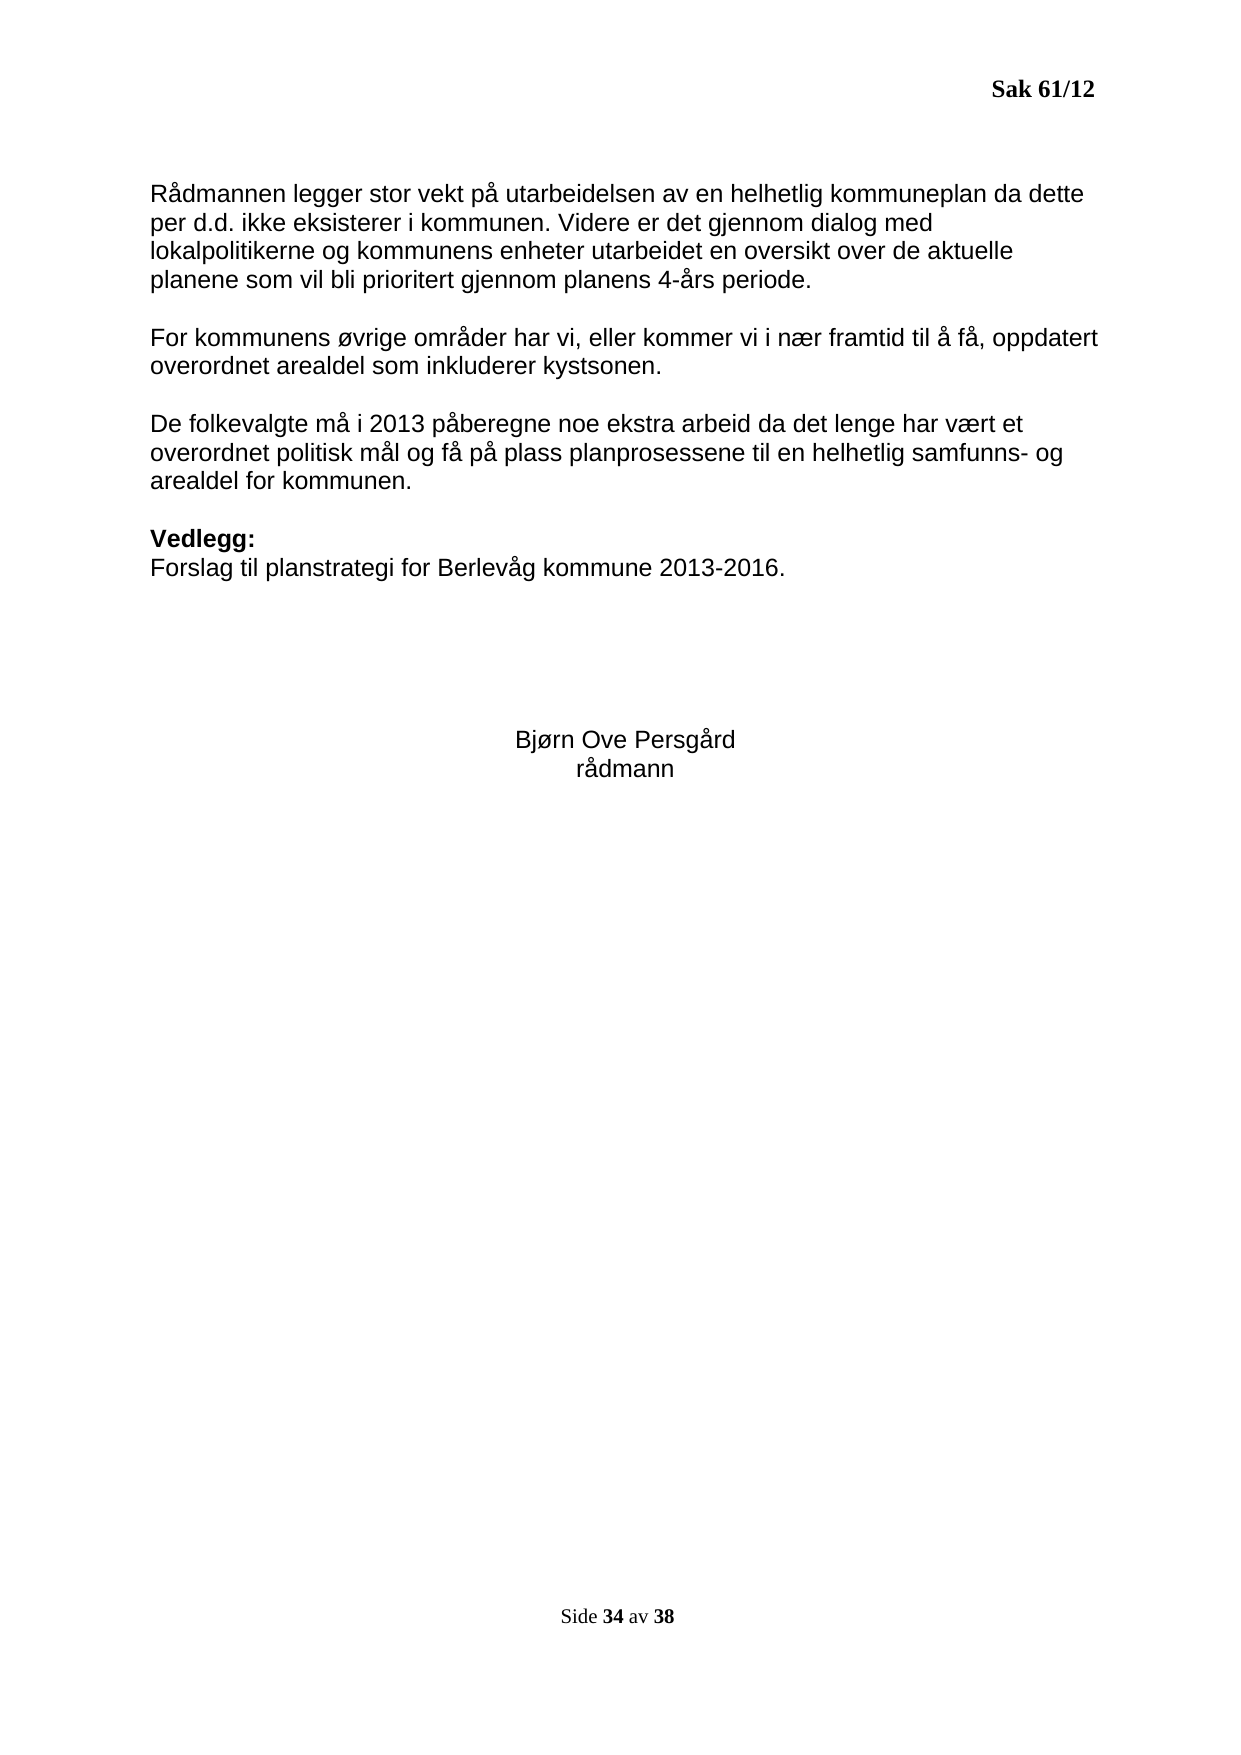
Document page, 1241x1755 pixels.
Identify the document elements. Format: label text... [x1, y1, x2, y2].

text De folkevalgte må i 2013 påberegne noe ekstra arbeid da det lenge har vært et overordnet politisk mål og få på plass planprosessene til en helhetlig samfunns- og arealdel for kommunen. [150, 409, 1100, 495]
text Rådmannen legger stor vekt på utarbeidelsen av en helhetlig kommuneplan da dette per d.d. ikke eksisterer i kommunen. Videre er det gjennom dialog med lokalpolitikerne og kommunens enheter utarbeidet en oversikt over de aktuelle planene som vil bli prioritert gjennom planens 4-års periode. [150, 179, 1100, 294]
text Bjørn Ove Persgård [150, 725, 1100, 754]
text Forslag til planstrategi for Berlevåg kommune 2013-2016. [150, 552, 1100, 581]
text Vedlegg: [150, 524, 1100, 552]
text rådmann [150, 754, 1100, 782]
text For kommunens øvrige områder har vi, eller kommer vi i nær framtid til å få, oppdatert overordnet arealdel som inkluderer kystsonen. [150, 322, 1100, 380]
